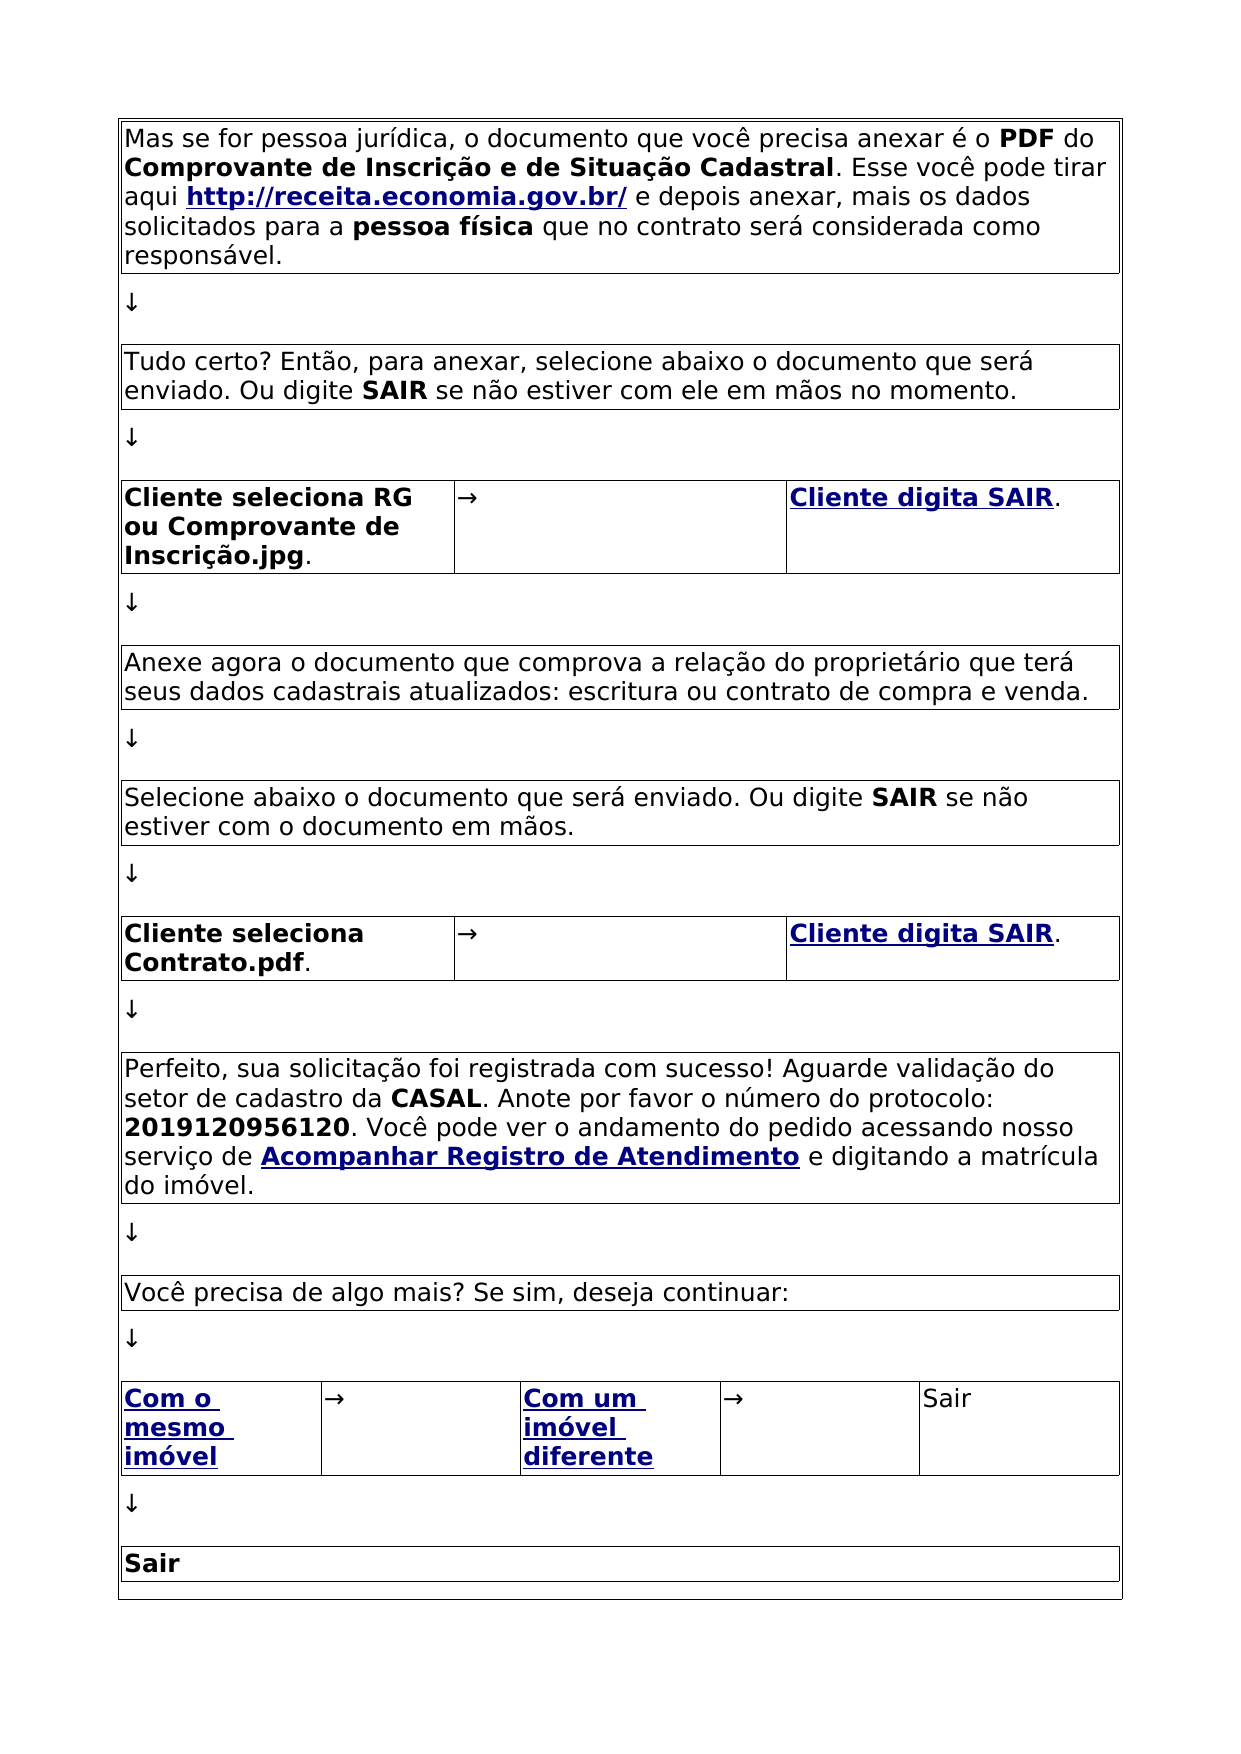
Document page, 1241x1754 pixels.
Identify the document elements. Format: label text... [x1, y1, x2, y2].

table_header Perfeito, sua solicitação foi registrada com sucesso! Aguarde validação do setor de cadastro da CASAL. Anote por favor o número do protocolo: 2019120956120. Você pode ver o andamento do pedido acessando nosso serviço de Acompanhar Registro de Atendimento e digitando a matrícula do imóvel. [122, 1053, 1119, 1203]
table_header Mas se for pessoa jurídica, o documento que você precisa anexar é o PDF do Comprovante de Inscrição e de Situação Cadastral. Esse você pode tirar aqui http://receita.economia.gov.br/ e depois anexar, mais os dados solicitados para a pessoa física que no contrato será considerada como responsável. [122, 122, 1119, 273]
table_header Anexe agora o documento que comprova a relação do proprietário que terá seus dados cadastrais atualizados: escritura ou contrato de compra e venda. [122, 646, 1119, 709]
table_header Com o mesmo imóvel [122, 1382, 321, 1474]
table_header → [721, 1382, 919, 1474]
table_header → [322, 1382, 520, 1474]
table_header Selecione abaixo o documento que será enviado. Ou digite SAIR se não estiver com o documento em mãos. [122, 781, 1119, 844]
table_header Você precisa de algo mais? Se sim, deseja continuar: [122, 1276, 1119, 1310]
table_header Cliente seleciona Contrato.pdf. [122, 917, 454, 980]
table_header Sair [122, 1547, 1119, 1581]
table_header Cliente digita SAIR. [787, 481, 1119, 573]
table_header Com um imóvel diferente [521, 1382, 720, 1474]
table_header ↓ ↓ ↓ ↓ ↓ ↓ ↓ ↓ ↓ [119, 119, 1122, 1599]
table_header → [455, 481, 786, 573]
table_header Cliente seleciona RG ou Comprovante de Inscrição.jpg. [122, 481, 454, 573]
table_header → [455, 917, 786, 980]
table_header Cliente digita SAIR. [787, 917, 1119, 980]
table_header Tudo certo? Então, para anexar, selecione abaixo o documento que será enviado. Ou digite SAIR se não estiver com ele em mãos no momento. [122, 345, 1119, 408]
table_header Sair [920, 1382, 1119, 1474]
